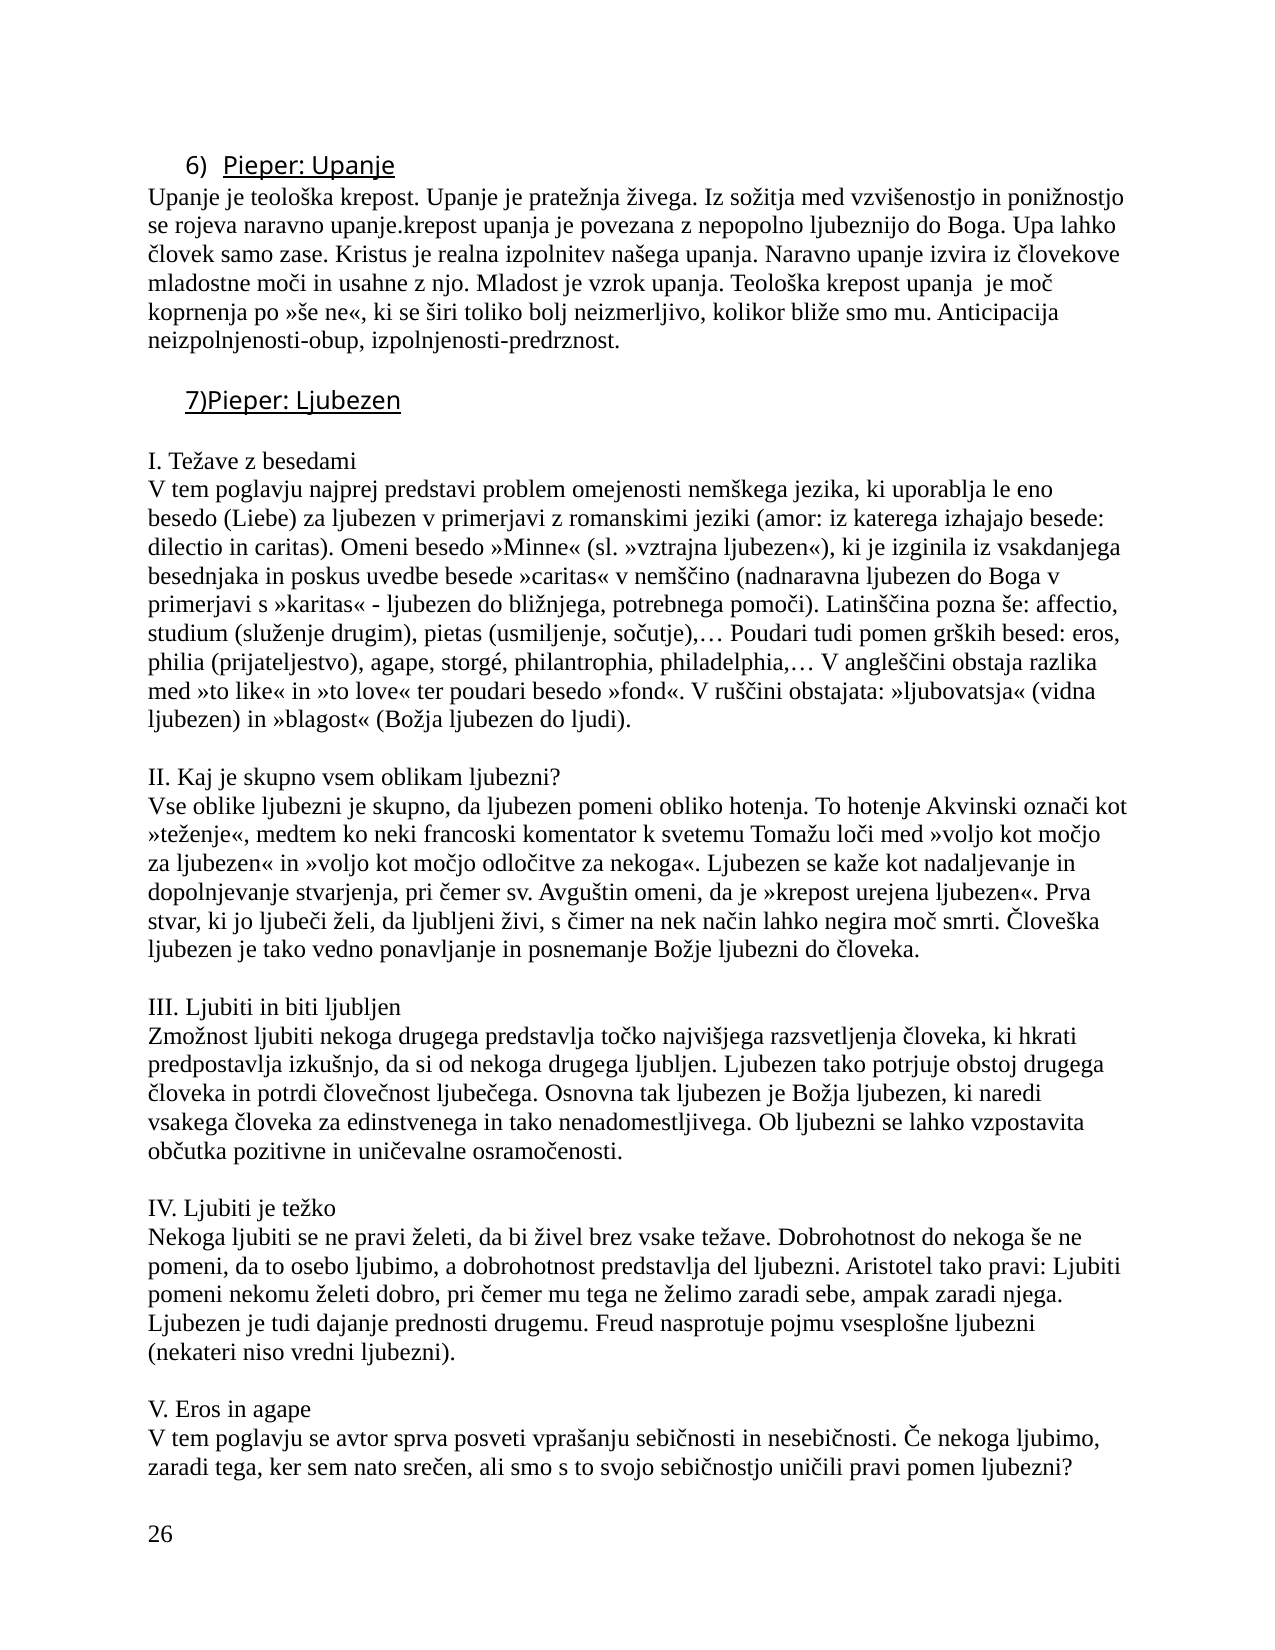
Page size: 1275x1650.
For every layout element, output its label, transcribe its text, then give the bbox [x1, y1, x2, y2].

text I. Težave z besedami [148, 446, 1127, 474]
text V tem poglavju se avtor sprva posveti vprašanju sebičnosti in nesebičnosti. Če nekoga ljubimo, zaradi tega, ker sem nato srečen, ali smo s to svojo sebičnostjo uničili pravi pomen ljubezni? [148, 1423, 1127, 1481]
text Vse oblike ljubezni je skupno, da ljubezen pomeni obliko hotenja. To hotenje Akvinski označi kot »teženje«, medtem ko neki francoski komentator k svetemu Tomažu loči med »voljo kot močjo za ljubezen« in »voljo kot močjo odločitve za nekoga«. Ljubezen se kaže kot nadaljevanje in dopolnjevanje stvarjenja, pri čemer sv. Avguštin omeni, da je »krepost urejena ljubezen«. Prva stvar, ki jo ljubeči želi, da ljubljeni živi, s čimer na nek način lahko negira moč smrti. Človeška ljubezen je tako vedno ponavljanje in posnemanje Božje ljubezni do človeka. [148, 791, 1127, 963]
text 7)Pieper: Ljubezen [185, 383, 1127, 417]
subtitle Pieper: Upanje [185, 148, 1127, 182]
text III. Ljubiti in biti ljubljen [148, 992, 1127, 1021]
text IV. Ljubiti je težko [148, 1193, 1127, 1222]
text II. Kaj je skupno vsem oblikam ljubezni? [148, 762, 1127, 791]
text V tem poglavju najprej predstavi problem omejenosti nemškega jezika, ki uporablja le eno besedo (Liebe) za ljubezen v primerjavi z romanskimi jeziki (amor: iz katerega izhajajo besede: dilectio in caritas). Omeni besedo »Minne« (sl. »vztrajna ljubezen«), ki je izginila iz vsakdanjega besednjaka in poskus uvedbe besede »caritas« v nemščino (nadnaravna ljubezen do Boga v primerjavi s »karitas« - ljubezen do bližnjega, potrebnega pomoči). Latinščina pozna še: affectio, studium (služenje drugim), pietas (usmiljenje, sočutje),… Poudari tudi pomen grških besed: eros, philia (prijateljestvo), agape, storgé, philantrophia, philadelphia,… V angleščini obstaja razlika med »to like« in »to love« ter poudari besedo »fond«. V ruščini obstajata: »ljubovatsja« (vidna ljubezen) in »blagost« (Božja ljubezen do ljudi). [148, 474, 1127, 733]
text Nekoga ljubiti se ne pravi želeti, da bi živel brez vsake težave. Dobrohotnost do nekoga še ne pomeni, da to osebo ljubimo, a dobrohotnost predstavlja del ljubezni. Aristotel tako pravi: Ljubiti pomeni nekomu želeti dobro, pri čemer mu tega ne želimo zaradi sebe, ampak zaradi njega. Ljubezen je tudi dajanje prednosti drugemu. Freud nasprotuje pojmu vsesplošne ljubezni (nekateri niso vredni ljubezni). [148, 1222, 1127, 1366]
text Upanje je teološka krepost. Upanje je pratežnja živega. Iz sožitja med vzvišenostjo in ponižnostjo se rojeva naravno upanje.krepost upanja je povezana z nepopolno ljubeznijo do Boga. Upa lahko človek samo zase. Kristus je realna izpolnitev našega upanja. Naravno upanje izvira iz človekove mladostne moči in usahne z njo. Mladost je vzrok upanja. Teološka krepost upanja je moč koprnenja po »še ne«, ki se širi toliko bolj neizmerljivo, kolikor bliže smo mu. Anticipacija neizpolnjenosti-obup, izpolnjenosti-predrznost. [148, 182, 1127, 354]
text Zmožnost ljubiti nekoga drugega predstavlja točko najvišjega razsvetljenja človeka, ki hkrati predpostavlja izkušnjo, da si od nekoga drugega ljubljen. Ljubezen tako potrjuje obstoj drugega človeka in potrdi človečnost ljubečega. Osnovna tak ljubezen je Božja ljubezen, ki naredi vsakega človeka za edinstvenega in tako nenadomestljivega. Ob ljubezni se lahko vzpostavita občutka pozitivne in uničevalne osramočenosti. [148, 1021, 1127, 1164]
text V. Eros in agape [148, 1394, 1127, 1423]
